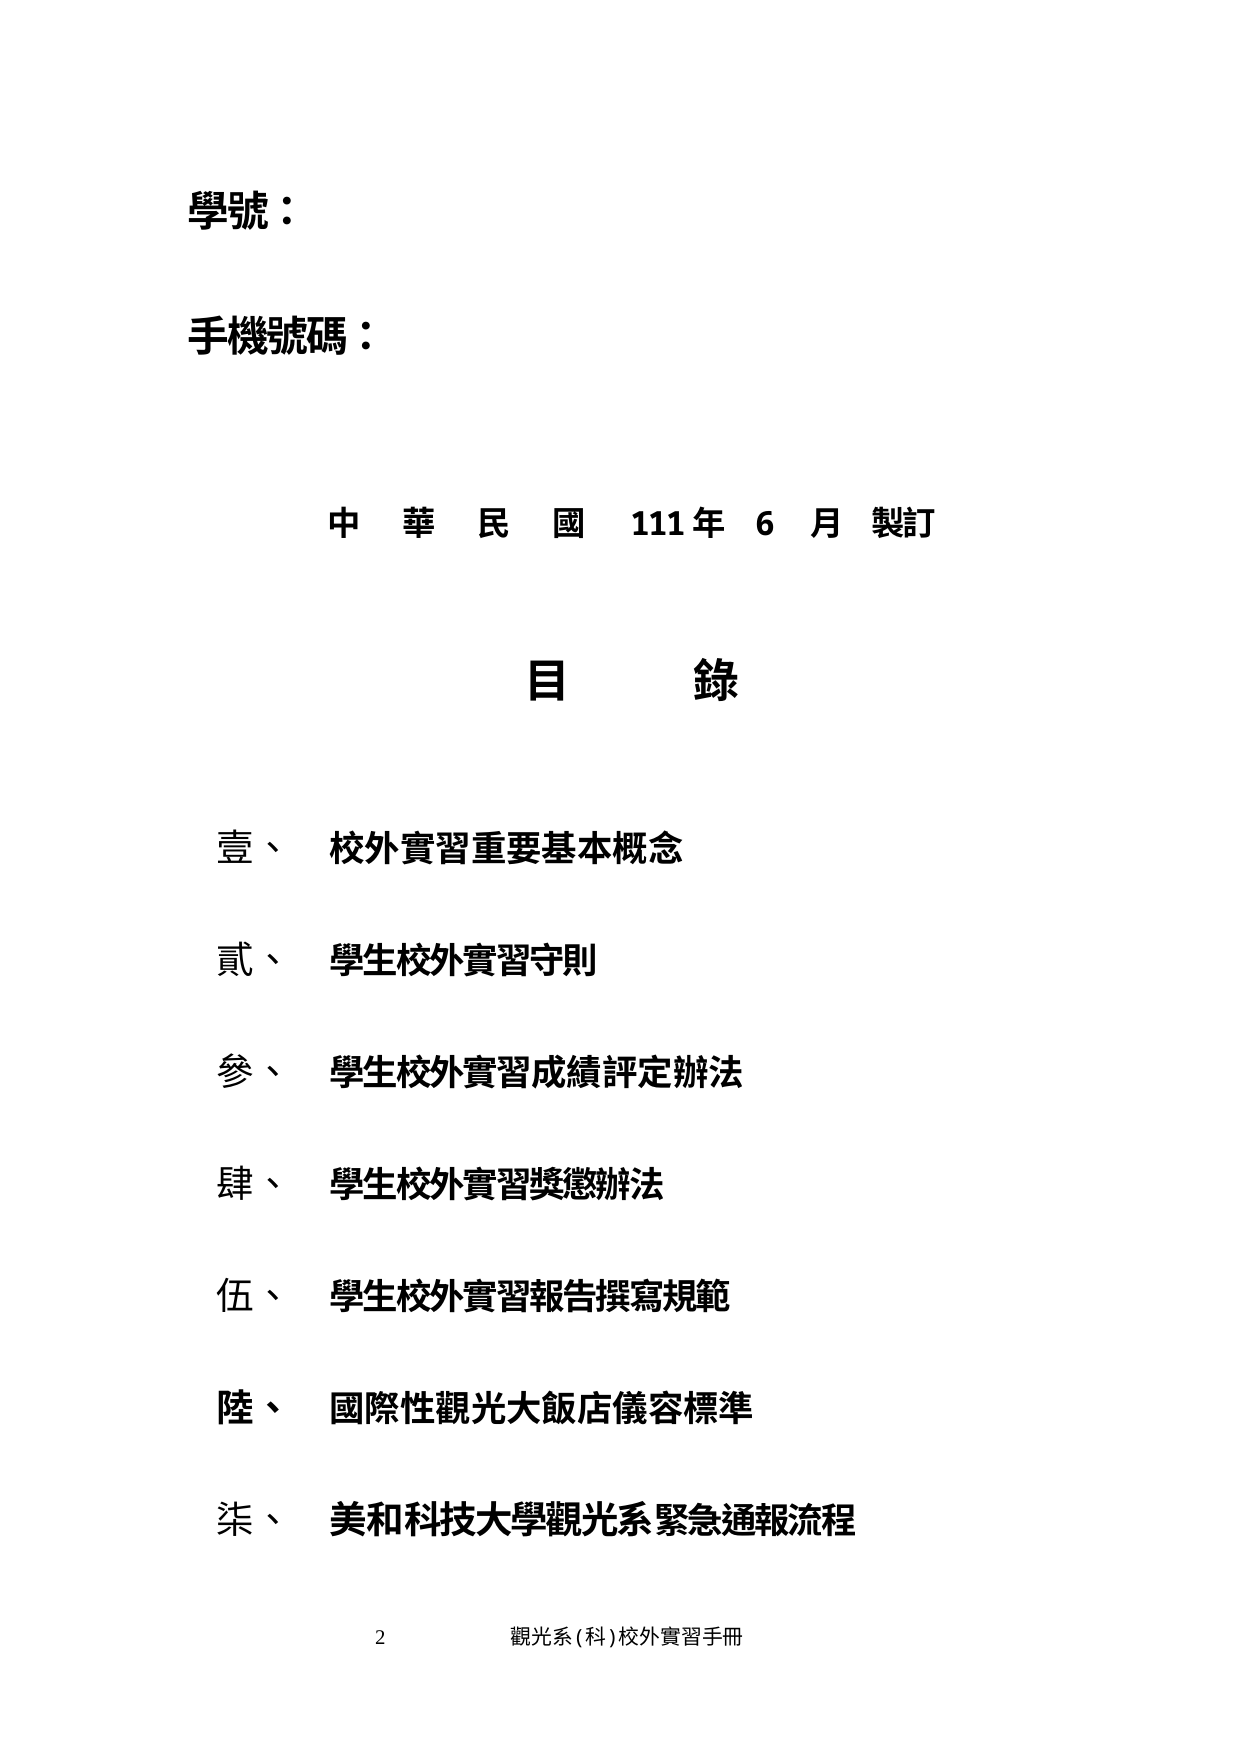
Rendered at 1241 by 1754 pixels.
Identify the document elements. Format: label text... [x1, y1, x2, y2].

list 學生校外實習獎懲辦法 [217, 1139, 1117, 1202]
list 美和科技大學觀光系緊急通報流程 [217, 1476, 1117, 1538]
text 中 華 民 國 111年 6 月 製訂 [187, 479, 1078, 542]
text 手機號碼： [187, 292, 1078, 354]
list 國際性觀光大飯店儀容標準 [217, 1364, 1117, 1426]
text 目 錄 [187, 604, 1078, 729]
list 學生校外實習守則 [217, 915, 1078, 978]
list 學生校外實習報告撰寫規範 [217, 1252, 1117, 1314]
list 學生校外實習成績評定辦法 [217, 1027, 1117, 1090]
list 校外實習重要基本概念 [217, 803, 1078, 866]
text 學號： [187, 167, 1078, 229]
